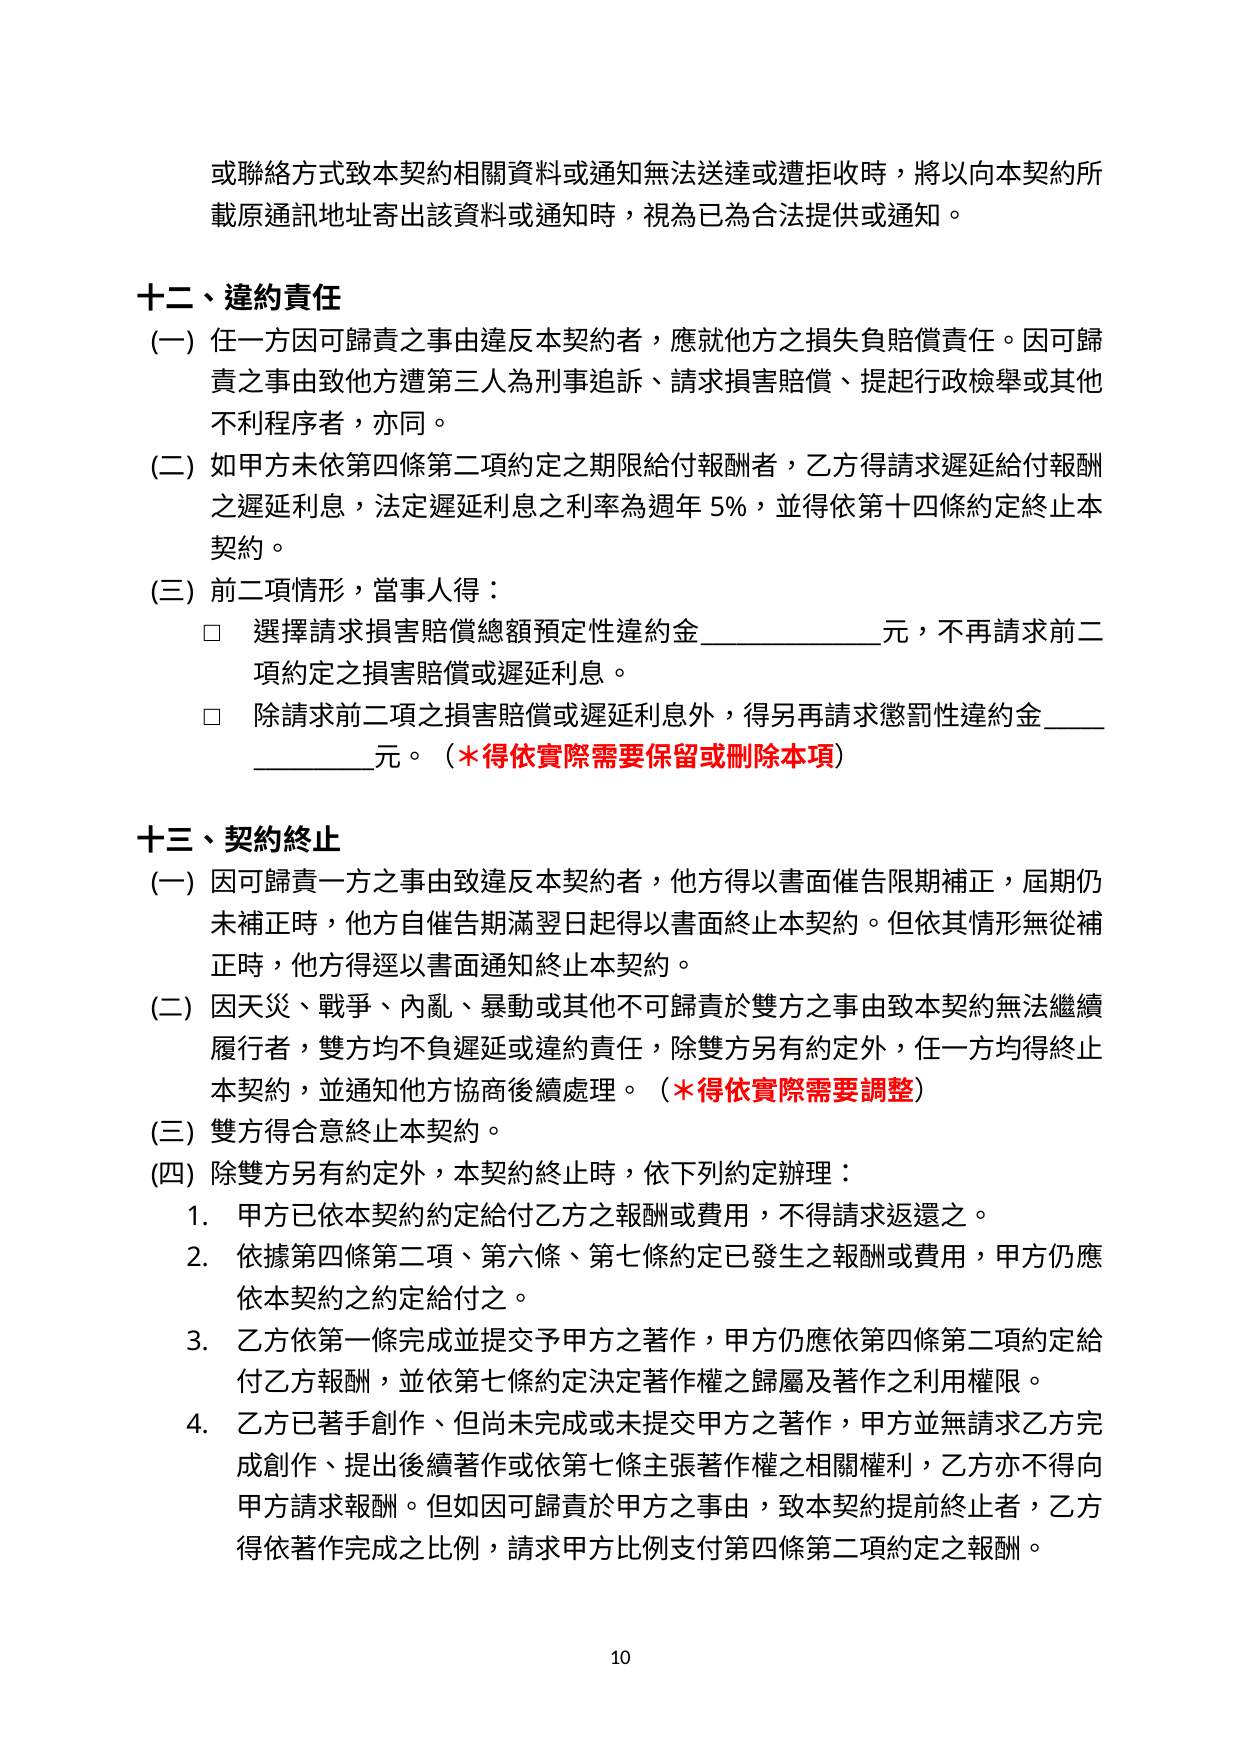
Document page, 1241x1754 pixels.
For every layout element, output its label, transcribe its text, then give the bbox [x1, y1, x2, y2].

list 因可歸責一方之事由致違反本契約者，他方得以書面催告限期補正，屆期仍未補正時，他方自催告期滿翌日起得以書面終止本契約。但依其情形無從補正時，他方得逕以書面通知終止本契約。 [151, 858, 1104, 983]
list 依據第四條第二項、第六條、第七條約定已發生之報酬或費用，甲方仍應依本契約之約定給付之。 [186, 1233, 1104, 1317]
list 乙方依第一條完成並提交予甲方之著作，甲方仍應依第四條第二項約定給付乙方報酬，並依第七條約定決定著作權之歸屬及著作之利用權限。 [186, 1317, 1104, 1400]
list 任一方因可歸責之事由違反本契約者，應就他方之損失負賠償責任。因可歸責之事由致他方遭第三人為刑事追訴、請求損害賠償、提起行政檢舉或其他不利程序者，亦同。 [151, 317, 1104, 442]
list 或聯絡方式致本契約相關資料或通知無法送達或遭拒收時，將以向本契約所載原通訊地址寄出該資料或通知時，視為已為合法提供或通知。 [151, 150, 1104, 233]
list 甲方已依本契約約定給付乙方之報酬或費用，不得請求返還之。 [186, 1192, 1104, 1233]
list 乙方已著手創作、但尚未完成或未提交甲方之著作，甲方並無請求乙方完成創作、提出後續著作或依第七條主張著作權之相關權利，乙方亦不得向甲方請求報酬。但如因可歸責於甲方之事由，致本契約提前終止者，乙方得依著作完成之比例，請求甲方比例支付第四條第二項約定之報酬。 [186, 1400, 1104, 1567]
list 契約終止 [136, 817, 1104, 858]
list 違約責任 [136, 275, 1104, 317]
list 除請求前二項之損害賠償或遲延利息外，得另再請求懲罰性違約金_______________元。（＊得依實際需要保留或刪除本項） [204, 692, 1104, 775]
list 除雙方另有約定外，本契約終止時，依下列約定辦理： [151, 1150, 1104, 1192]
list 前二項情形，當事人得： [151, 567, 1104, 608]
list 雙方得合意終止本契約。 [151, 1108, 1104, 1150]
list 因天災、戰爭、內亂、暴動或其他不可歸責於雙方之事由致本契約無法繼續履行者，雙方均不負遲延或違約責任，除雙方另有約定外，任一方均得終止本契約，並通知他方協商後續處理。（＊得依實際需要調整） [151, 983, 1104, 1108]
list 如甲方未依第四條第二項約定之期限給付報酬者，乙方得請求遲延給付報酬之遲延利息，法定遲延利息之利率為週年5%，並得依第十四條約定終止本契約。 [151, 442, 1104, 567]
list 選擇請求損害賠償總額預定性違約金_______________元，不再請求前二項約定之損害賠償或遲延利息。 [204, 608, 1104, 692]
